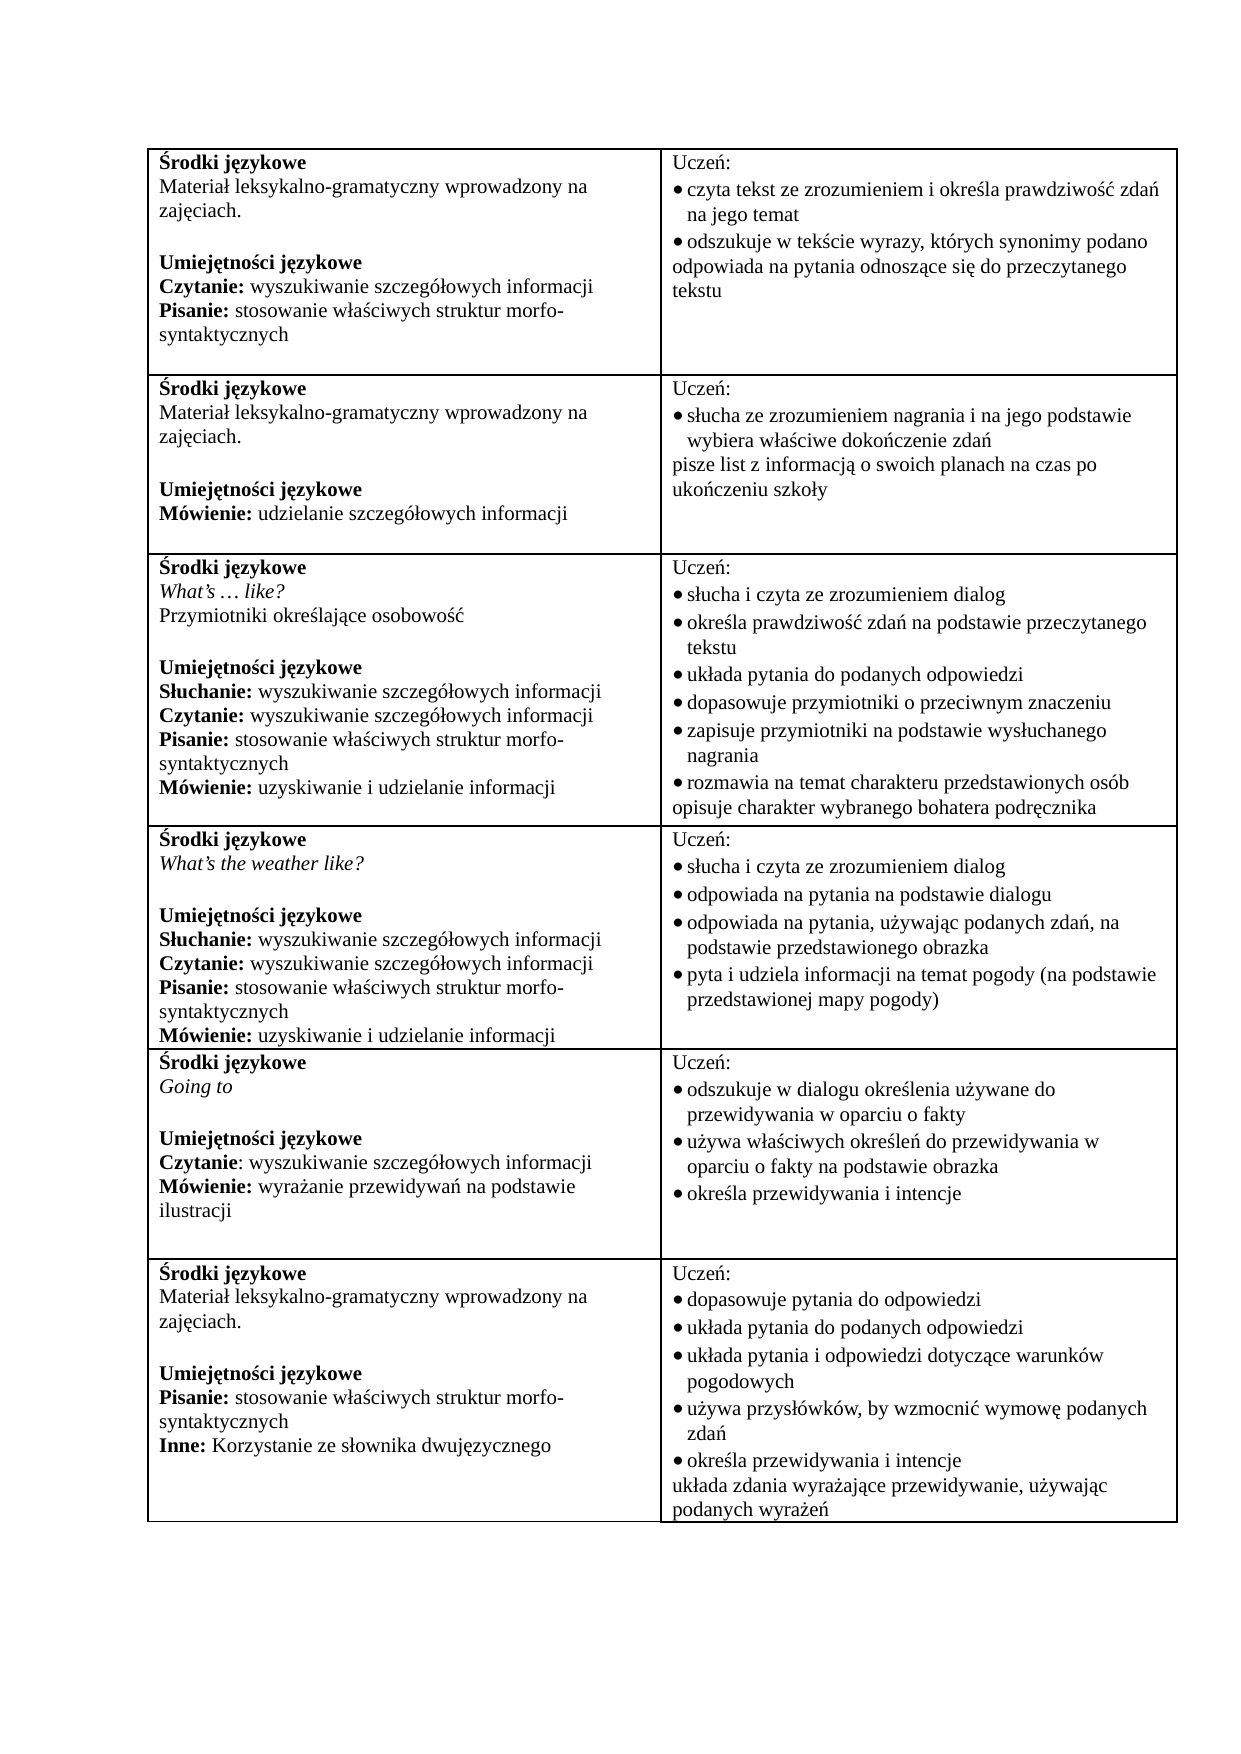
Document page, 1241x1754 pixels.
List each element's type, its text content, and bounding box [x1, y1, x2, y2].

table_cell Środki językowe Materiał leksykalno-gramatyczny wprowadzony na zajęciach. Umiejętności językowe Czytanie: wyszukiwanie szczegółowych informacji Pisanie: stosowanie właściwych struktur morfo-syntaktycznych [149, 150, 660, 374]
table_cell Środki językowe Materiał leksykalno-gramatyczny wprowadzony na zajęciach. Umiejętności językowe Pisanie: stosowanie właściwych struktur morfo-syntaktycznych Inne: Korzystanie ze słownika dwujęzycznego [149, 1260, 660, 1521]
table_cell Środki językowe What’s … like? Przymiotniki określające osobowość Umiejętności językowe Słuchanie: wyszukiwanie szczegółowych informacji Czytanie: wyszukiwanie szczegółowych informacji Pisanie: stosowanie właściwych struktur morfo-syntaktycznych Mówienie: uzyskiwanie i udzielanie informacji [149, 555, 660, 825]
table_cell Uczeń: słucha ze zrozumieniem nagrania i na jego podstawie wybiera właściwe dokończenie zdań pisze list z informacją o swoich planach na czas po ukończeniu szkoły [662, 376, 1176, 553]
table_cell Uczeń: czyta tekst ze zrozumieniem i określa prawdziwość zdań na jego temat odszukuje w tekście wyrazy, których synonimy podano odpowiada na pytania odnoszące się do przeczytanego tekstu [662, 150, 1176, 374]
table_cell Uczeń: odszukuje w dialogu określenia używane do przewidywania w oparciu o fakty używa właściwych określeń do przewidywania w oparciu o fakty na podstawie obrazka określa przewidywania i intencje [662, 1050, 1176, 1258]
table_cell Środki językowe Going to Umiejętności językowe Czytanie: wyszukiwanie szczegółowych informacji Mówienie: wyrażanie przewidywań na podstawie ilustracji [149, 1050, 660, 1258]
table_cell Uczeń: słucha i czyta ze zrozumieniem dialog określa prawdziwość zdań na podstawie przeczytanego tekstu układa pytania do podanych odpowiedzi dopasowuje przymiotniki o przeciwnym znaczeniu zapisuje przymiotniki na podstawie wysłuchanego nagrania rozmawia na temat charakteru przedstawionych osób opisuje charakter wybranego bohatera podręcznika [662, 555, 1176, 825]
table_cell Uczeń: słucha i czyta ze zrozumieniem dialog odpowiada na pytania na podstawie dialogu odpowiada na pytania, używając podanych zdań, na podstawie przedstawionego obrazka pyta i udziela informacji na temat pogody (na podstawie przedstawionej mapy pogody) [662, 827, 1176, 1048]
table_cell Środki językowe What’s the weather like? Umiejętności językowe Słuchanie: wyszukiwanie szczegółowych informacji Czytanie: wyszukiwanie szczegółowych informacji Pisanie: stosowanie właściwych struktur morfo-syntaktycznych Mówienie: uzyskiwanie i udzielanie informacji [149, 827, 660, 1048]
table_cell Środki językowe Materiał leksykalno-gramatyczny wprowadzony na zajęciach. Umiejętności językowe Mówienie: udzielanie szczegółowych informacji [149, 376, 660, 553]
table_cell Uczeń: dopasowuje pytania do odpowiedzi układa pytania do podanych odpowiedzi układa pytania i odpowiedzi dotyczące warunków pogodowych używa przysłówków, by wzmocnić wymowę podanych zdań określa przewidywania i intencje układa zdania wyrażające przewidywanie, używając podanych wyrażeń [662, 1260, 1176, 1521]
